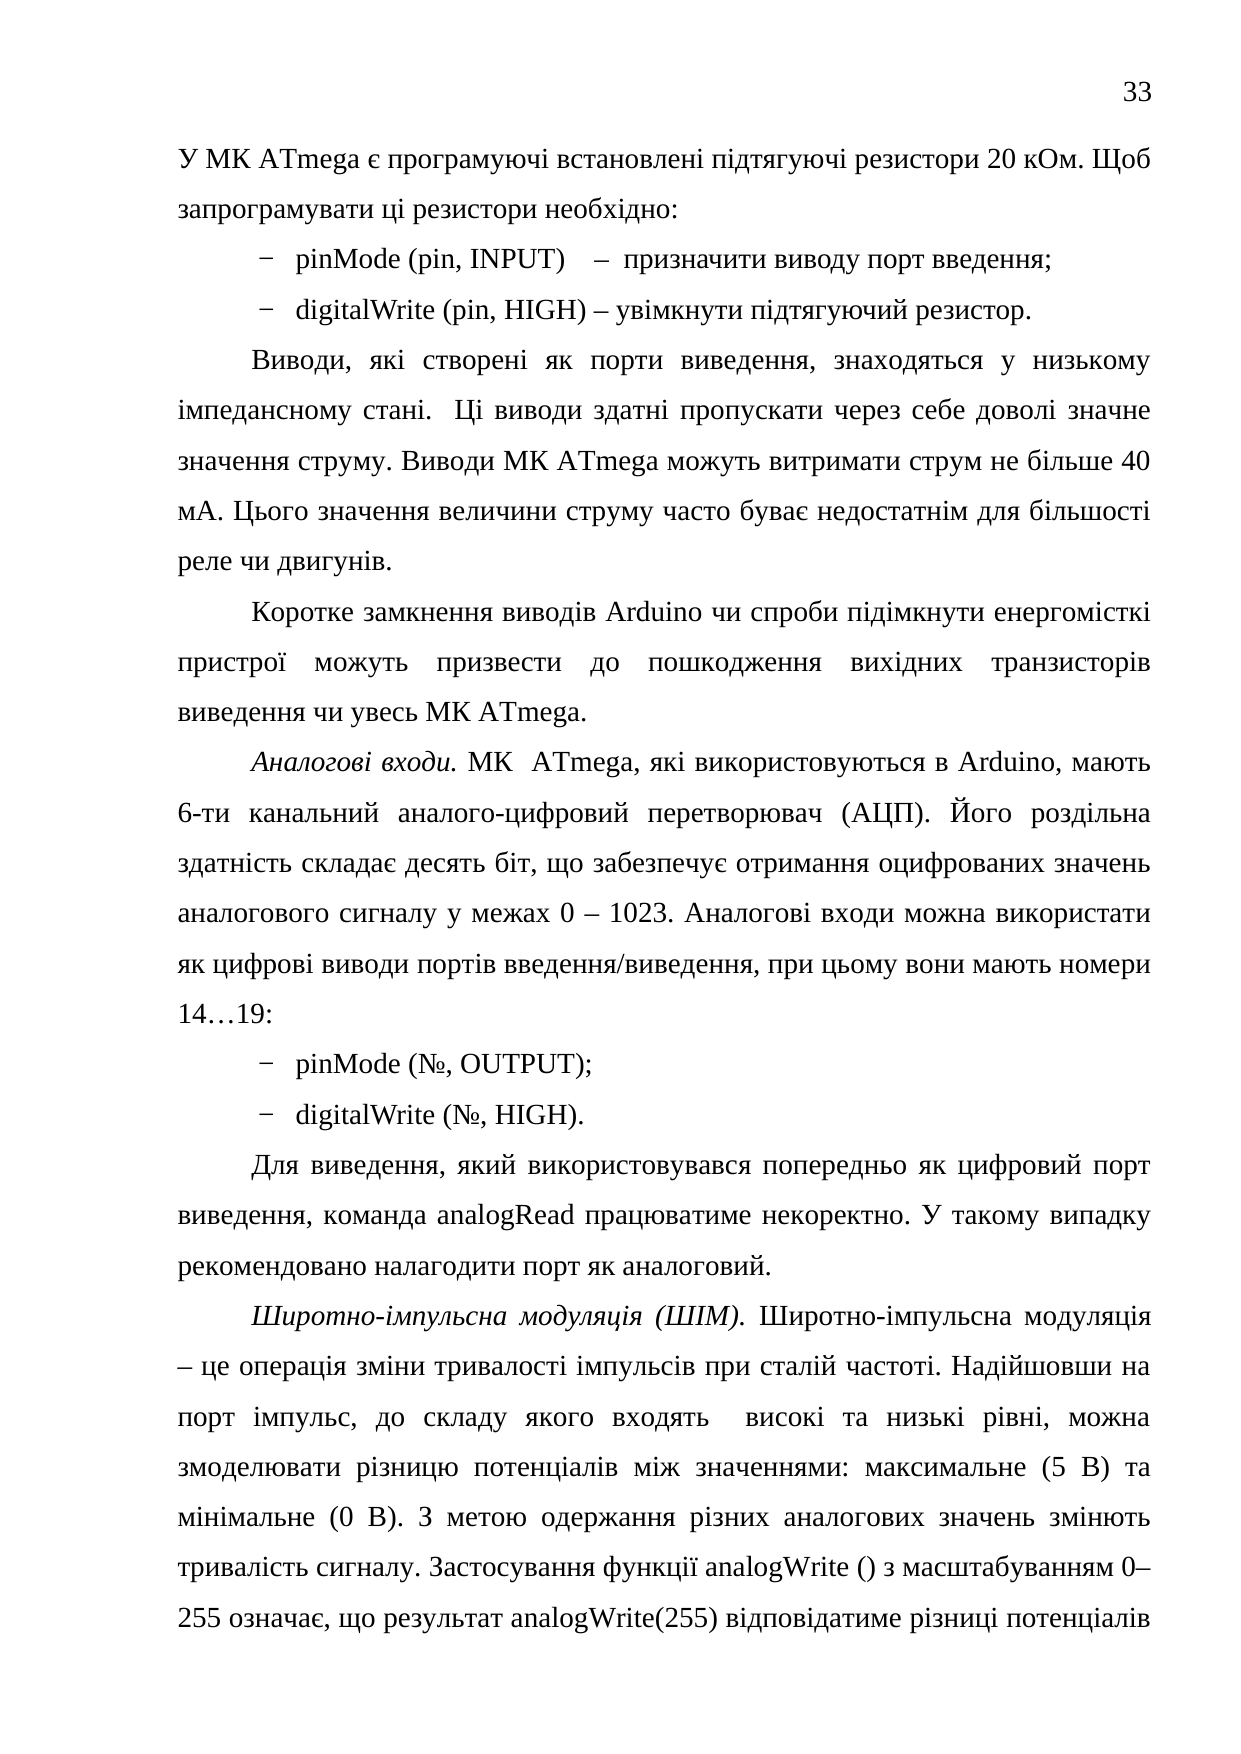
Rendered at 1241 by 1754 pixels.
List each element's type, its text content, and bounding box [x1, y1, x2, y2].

list pinMode (№, OUTPUT); [258, 1046, 1152, 1080]
text Аналогові входи. МК ATmega, які використовуються в Arduino, мають 6-ти канальний аналого-цифровий перетворювач (АЦП). Його роздільна здатність складає десять біт, що забезпечує отримання оцифрованих значень аналогового сигналу у межах 0 – 1023. Аналогові входи можна використати як цифрові виводи портів введення/виведення, при цьому вони мають номери 14…19: [177, 744, 1152, 1030]
list digitalWrite (№, HIGH). [258, 1097, 1152, 1130]
text Коротке замкнення виводів Arduino чи спроби підімкнути енергомісткі пристрої можуть призвести до пошкодження вихідних транзисторів виведення чи увесь МК ATmega. [177, 594, 1152, 728]
list pinMode (pin, INPUT) – призначити виводу порт введення; [258, 241, 1152, 275]
text Виводи, які створені як порти виведення, знаходяться у низькому імпедансному стані. Ці виводи здатні пропускати через себе доволі значне значення струму. Виводи МК ATmega можуть витримати струм не більше 40 мА. Цього значення величини струму часто буває недостатнім для більшості реле чи двигунів. [177, 342, 1152, 577]
text Для виведення, який використовувався попередньо як цифровий порт виведення, команда analogRead працюватиме некоректно. У такому випадку рекомендовано налагодити порт як аналоговий. [177, 1147, 1152, 1281]
list digitalWrite (pin, HIGH) – увімкнути підтягуючий резистор. [258, 292, 1152, 325]
text У МК ATmega є програмуючі встановлені підтягуючі резистори 20 кОм. Щоб запрограмувати ці резистори необхідно: [177, 141, 1152, 225]
text Широтно-імпульсна модуляція (ШІМ). Широтно-імпульсна модуляція – це операція зміни тривалості імпульсів при сталій частоті. Надійшовши на порт імпульс, до складу якого входять високі та низькі рівні, можна змоделювати різницю потенціалів між значеннями: максимальне (5 В) та мінімальне (0 В). З метою одержання різних аналогових значень змінють тривалість сигналу. Застосування функції analogWrite () з масштабуванням 0–255 означає, що результат analogWrite(255) відповідатиме різниці потенціалів [177, 1298, 1152, 1633]
